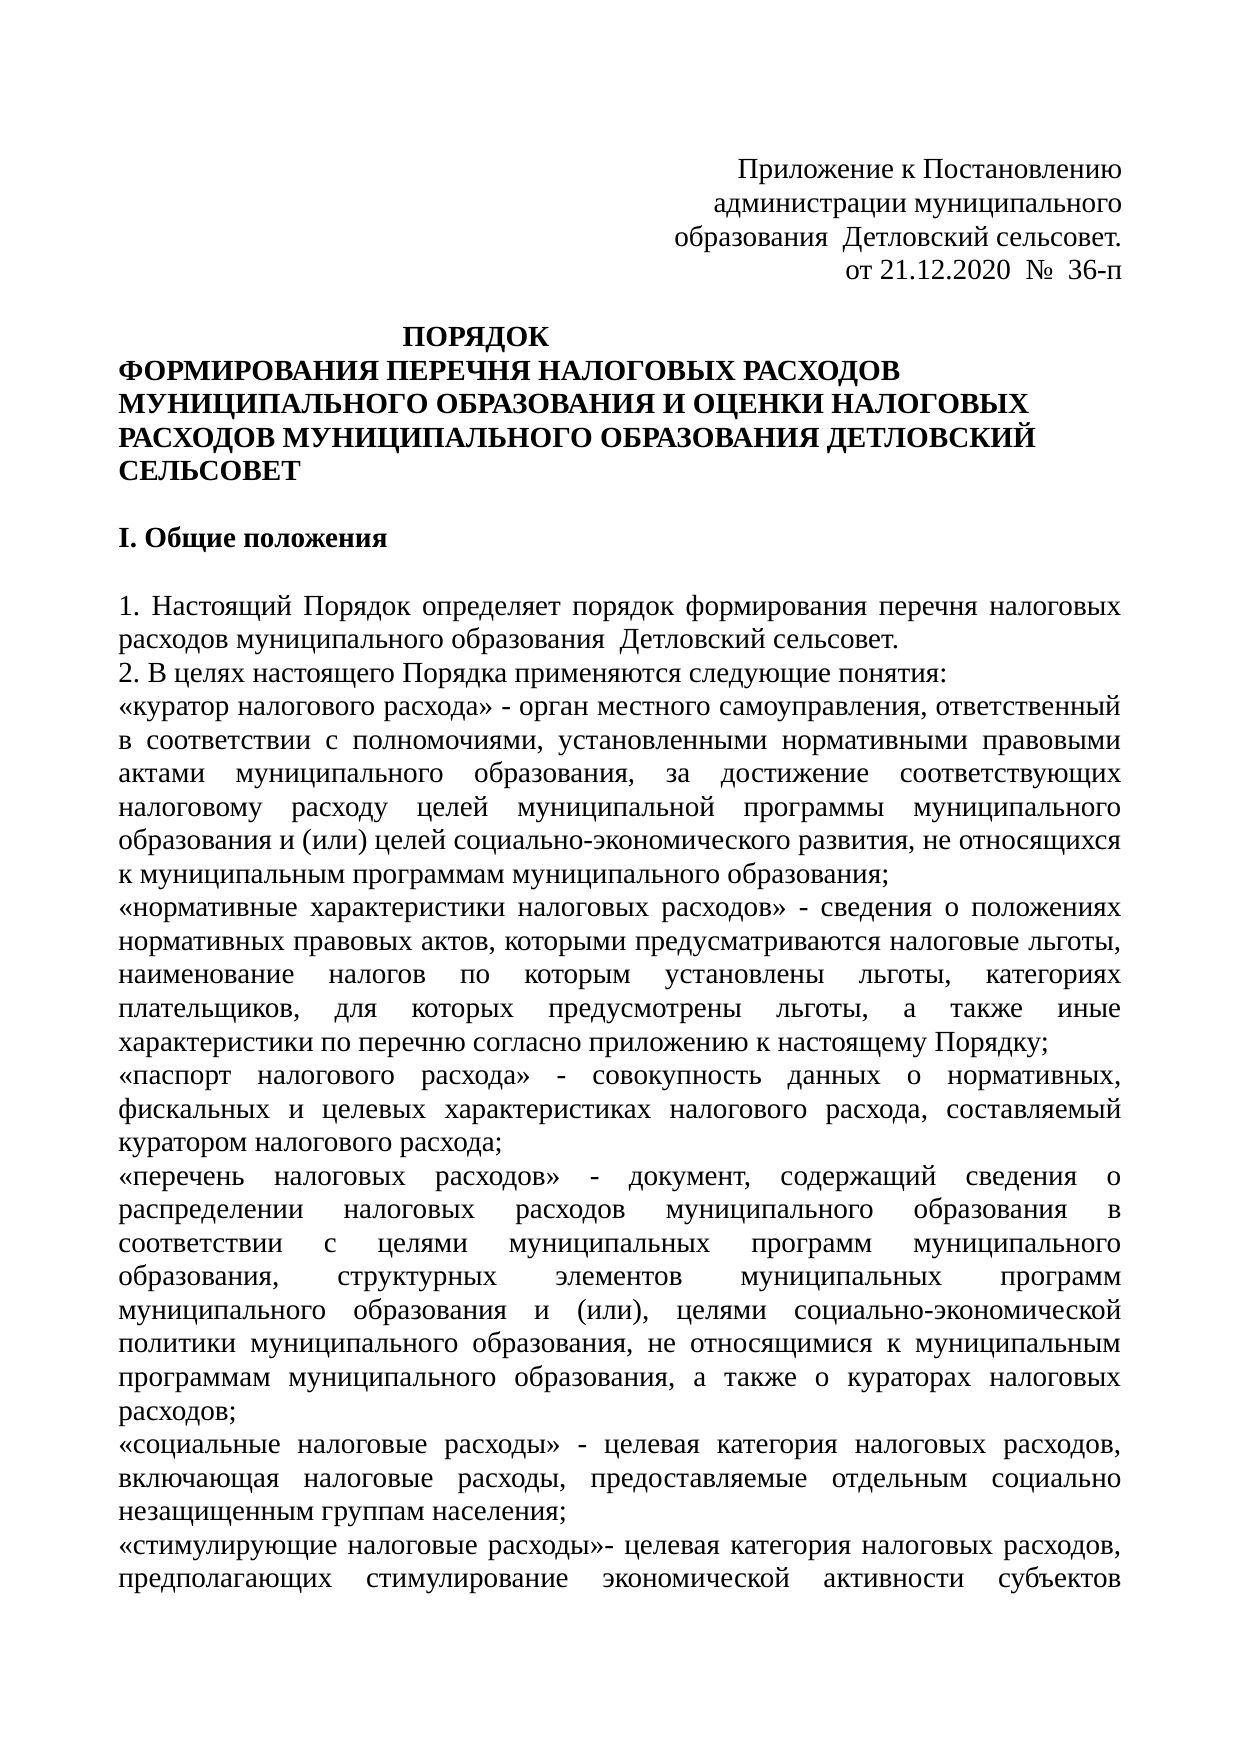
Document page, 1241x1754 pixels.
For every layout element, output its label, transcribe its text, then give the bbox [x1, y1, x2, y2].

text «стимулирующие налоговые расходы»- целевая категория налоговых расходов, предполагающих стимулирование экономической активности субъектов [118, 1527, 1122, 1594]
text администрации муниципального [118, 185, 1122, 219]
text 1. Настоящий Порядок определяет порядок формирования перечня налоговых расходов муниципального образования Детловский сельсовет. [118, 588, 1122, 655]
text ПОРЯДОК [118, 319, 1122, 353]
text от 21.12.2020 № 36-п [118, 252, 1122, 286]
text образования Детловский сельсовет. [118, 219, 1122, 252]
text ФОРМИРОВАНИЯ ПЕРЕЧНЯ НАЛОГОВЫХ РАСХОДОВ МУНИЦИПАЛЬНОГО ОБРАЗОВАНИЯ И ОЦЕНКИ НАЛОГОВЫХ [118, 353, 1122, 420]
text «куратор налогового расхода» - орган местного самоуправления, ответственный в соответствии с полномочиями, установленными нормативными правовыми актами муниципального образования, за достижение соответствующих налоговому расходу целей муниципальной программы муниципального образования и (или) целей социально-экономического развития, не относящихся к муниципальным программам муниципального образования; [118, 688, 1122, 889]
text «нормативные характеристики налоговых расходов» - сведения о положениях нормативных правовых актов, которыми предусматриваются налоговые льготы, наименование налогов по которым установлены льготы, категориях плательщиков, для которых предусмотрены льготы, а также иные характеристики по перечню согласно приложению к настоящему Порядку; [118, 889, 1122, 1057]
text I. Общие положения [118, 521, 1122, 554]
text «перечень налоговых расходов» - документ, содержащий сведения о распределении налоговых расходов муниципального образования в соответствии с целями муниципальных программ муниципального образования, структурных элементов муниципальных программ муниципального образования и (или), целями социально-экономической политики муниципального образования, не относящимися к муниципальным программам муниципального образования, а также о кураторах налоговых расходов; [118, 1158, 1122, 1426]
text «паспорт налогового расхода» - совокупность данных о нормативных, фискальных и целевых характеристиках налогового расхода, составляемый куратором налогового расхода; [118, 1057, 1122, 1158]
text Приложение к Постановлению [118, 152, 1122, 185]
text 2. В целях настоящего Порядка применяются следующие понятия: [118, 655, 1122, 688]
text «социальные налоговые расходы» - целевая категория налоговых расходов, включающая налоговые расходы, предоставляемые отдельным социально незащищенным группам населения; [118, 1426, 1122, 1527]
text РАСХОДОВ МУНИЦИПАЛЬНОГО ОБРАЗОВАНИЯ ДЕТЛОВСКИЙ СЕЛЬСОВЕТ [118, 420, 1122, 487]
